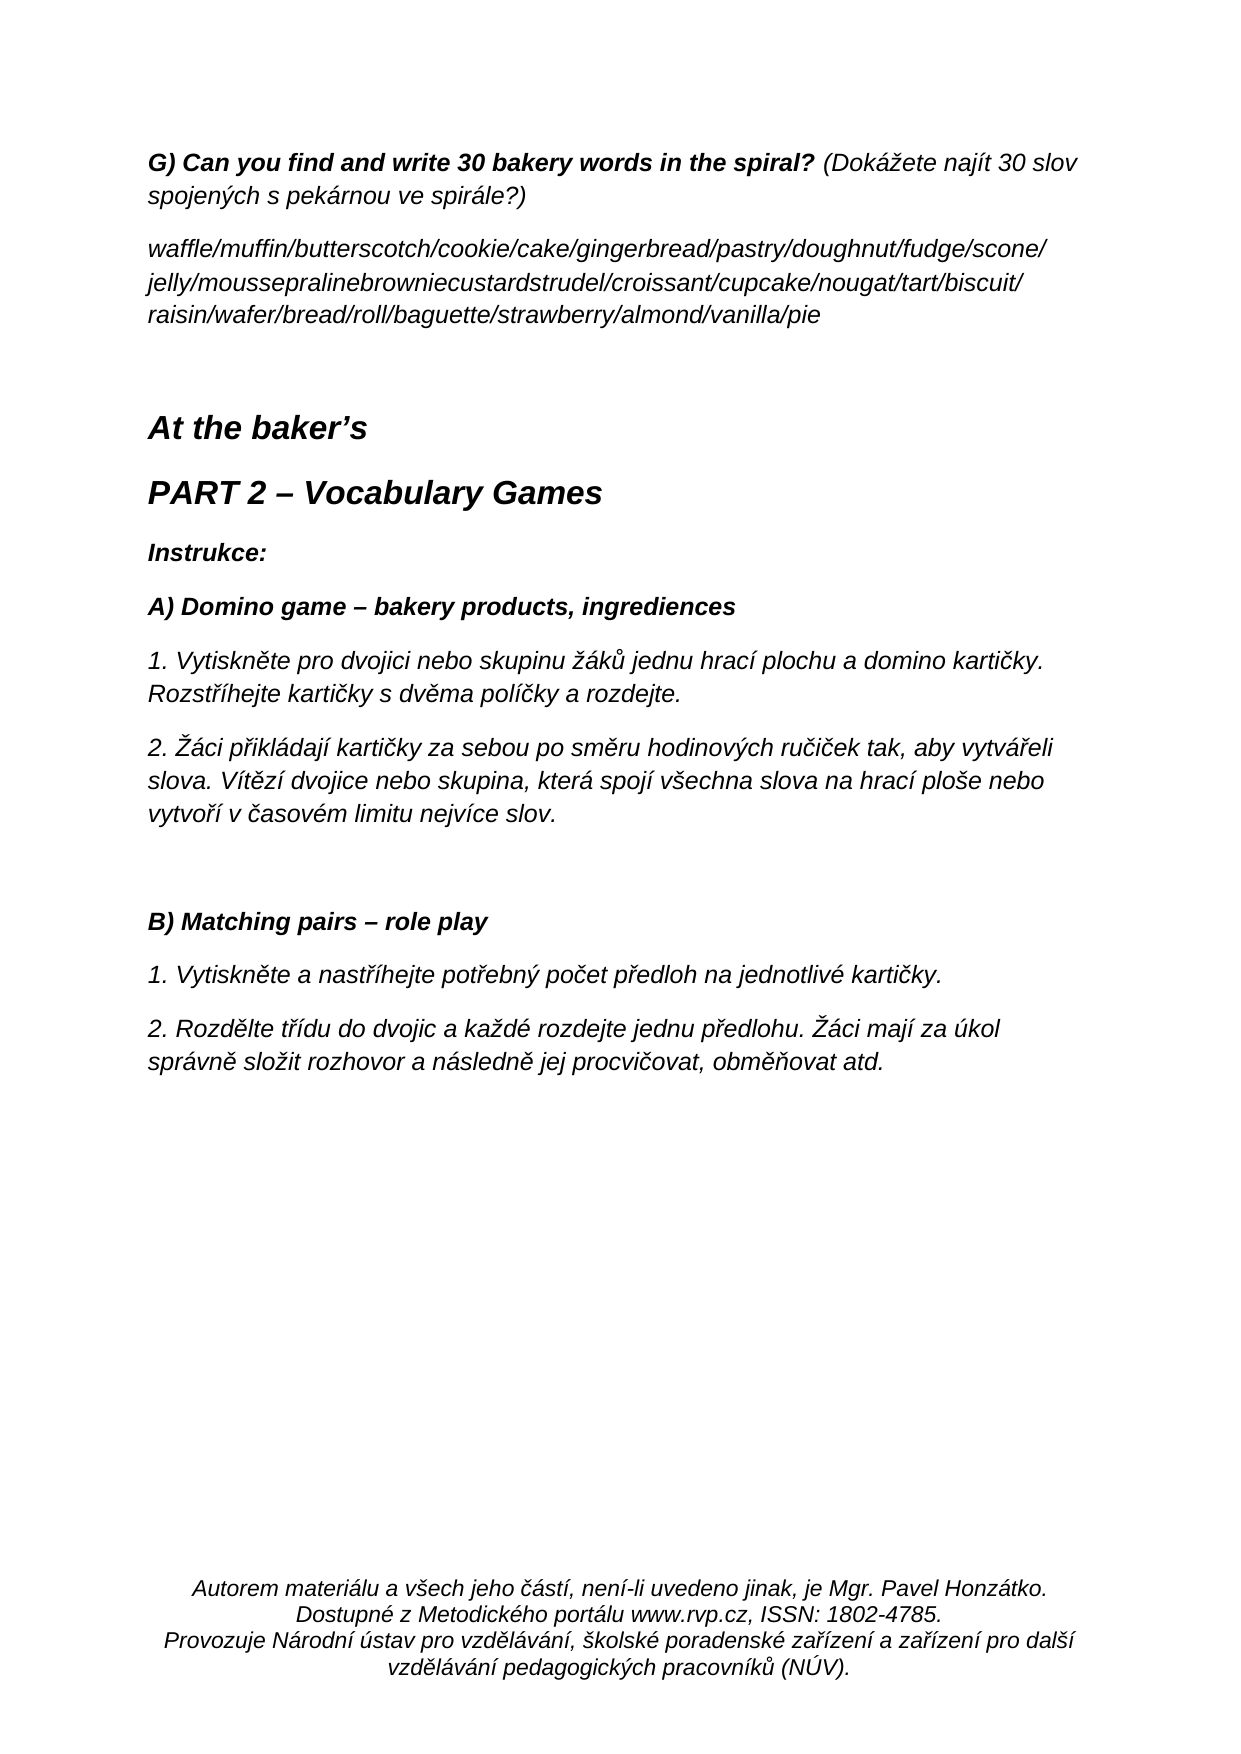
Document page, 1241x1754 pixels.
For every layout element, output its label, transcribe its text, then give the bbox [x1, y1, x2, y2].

text 2. Rozdělte třídu do dvojic a každé rozdejte jednu předlohu. Žáci mají za úkol správně složit rozhovor a následně jej procvičovat, obměňovat atd. [148, 1014, 1093, 1076]
text A) Domino game – bakery products, ingrediences [148, 592, 1093, 621]
text PART 2 – Vocabulary Games [148, 473, 1093, 512]
text 1. Vytiskněte a nastříhejte potřebný počet předloh na jednotlivé kartičky. [148, 960, 1093, 989]
text G) Can you find and write 30 bakery words in the spiral? (Dokážete najít 30 slov spojených s pekárnou ve spirále?) [148, 148, 1093, 209]
text 1. Vytiskněte pro dvojici nebo skupinu žáků jednu hrací plochu a domino kartičky. Rozstříhejte kartičky s dvěma políčky a rozdejte. [148, 646, 1093, 708]
text 2. Žáci přikládají kartičky za sebou po směru hodinových ručiček tak, aby vytvářeli slova. Vítězí dvojice nebo skupina, která spojí všechna slova na hrací ploše nebo vytvoří v časovém limitu nejvíce slov. [148, 733, 1093, 828]
text B) Matching pairs – role play [148, 907, 1093, 935]
text At the baker’s [148, 408, 1093, 447]
text waffle/muffin/butterscotch/cookie/cake/gingerbread/pastry/doughnut/fudge/scone/jelly/moussepralinebrowniecustardstrudel/croissant/cupcake/nougat/tart/biscuit/raisin/wafer/bread/roll/baguette/strawberry/almond/vanilla/pie [148, 234, 1093, 329]
text Instrukce: [148, 538, 1093, 567]
